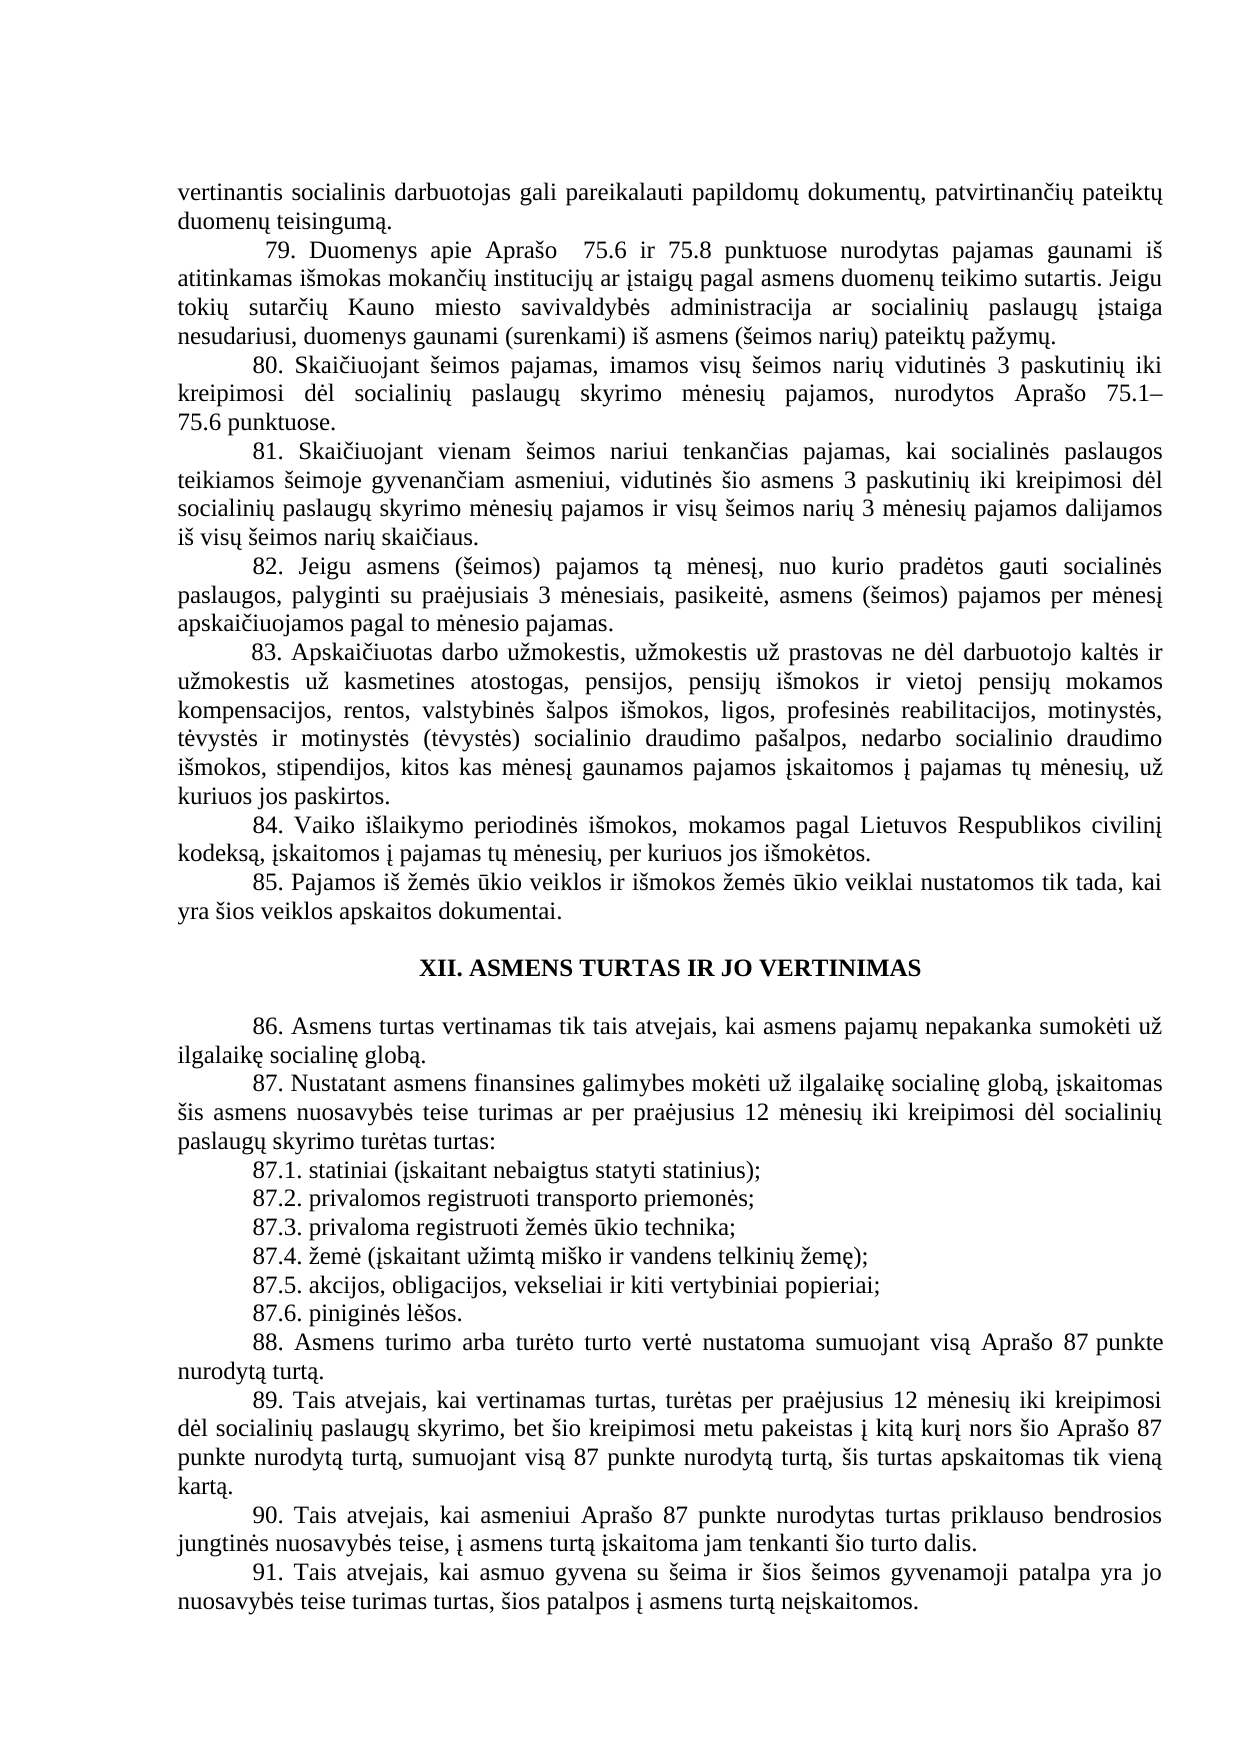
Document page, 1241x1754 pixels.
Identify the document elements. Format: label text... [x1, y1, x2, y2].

text 82. Jeigu asmens (šeimos) pajamos tą mėnesį, nuo kurio pradėtos gauti socialinės paslaugos, palyginti su praėjusiais 3 mėnesiais, pasikeitė, asmens (šeimos) pajamos per mėnesį apskaičiuojamos pagal to mėnesio pajamas. [177, 551, 1163, 637]
text 86. Asmens turtas vertinamas tik tais atvejais, kai asmens pajamų nepakanka sumokėti už ilgalaikę socialinę globą. [177, 1011, 1163, 1068]
text 87. Nustatant asmens finansines galimybes mokėti už ilgalaikę socialinę globą, įskaitomas šis asmens nuosavybės teise turimas ar per praėjusius 12 mėnesių iki kreipimosi dėl socialinių paslaugų skyrimo turėtas turtas: [177, 1068, 1163, 1155]
text 80. Skaičiuojant šeimos pajamas, imamos visų šeimos narių vidutinės 3 paskutinių iki kreipimosi dėl socialinių paslaugų skyrimo mėnesių pajamos, nurodytos Aprašo 75.1–75.6 punktuose. [177, 350, 1163, 436]
text 89. Tais atvejais, kai vertinamas turtas, turėtas per praėjusius 12 mėnesių iki kreipimosi dėl socialinių paslaugų skyrimo, bet šio kreipimosi metu pakeistas į kitą kurį nors šio Aprašo 87 punkte nurodytą turtą, sumuojant visą 87 punkte nurodytą turtą, šis turtas apskaitomas tik vieną kartą. [177, 1385, 1163, 1500]
text 85. Pajamos iš žemės ūkio veiklos ir išmokos žemės ūkio veiklai nustatomos tik tada, kai yra šios veiklos apskaitos dokumentai. [177, 867, 1163, 925]
text XII. ASMENS TURTAS IR JO VERTINIMAS [177, 953, 1163, 982]
text 87.4. žemė (įskaitant užimtą miško ir vandens telkinių žemę); [177, 1241, 1163, 1270]
text 91. Tais atvejais, kai asmuo gyvena su šeima ir šios šeimos gyvenamoji patalpa yra jo nuosavybės teise turimas turtas, šios patalpos į asmens turtą neįskaitomos. [177, 1557, 1163, 1615]
text 81. Skaičiuojant vienam šeimos nariui tenkančias pajamas, kai socialinės paslaugos teikiamos šeimoje gyvenančiam asmeniui, vidutinės šio asmens 3 paskutinių iki kreipimosi dėl socialinių paslaugų skyrimo mėnesių pajamos ir visų šeimos narių 3 mėnesių pajamos dalijamos iš visų šeimos narių skaičiaus. [177, 436, 1163, 551]
text 88. Asmens turimo arba turėto turto vertė nustatoma sumuojant visą Aprašo 87 punkte nurodytą turtą. [177, 1327, 1163, 1385]
text 87.3. privaloma registruoti žemės ūkio technika; [177, 1212, 1163, 1241]
text 87.5. akcijos, obligacijos, vekseliai ir kiti vertybiniai popieriai; [177, 1270, 1163, 1298]
text 83. Apskaičiuotas darbo užmokestis, užmokestis už prastovas ne dėl darbuotojo kaltės ir užmokestis už kasmetines atostogas, pensijos, pensijų išmokos ir vietoj pensijų mokamos kompensacijos, rentos, valstybinės šalpos išmokos, ligos, profesinės reabilitacijos, motinystės, tėvystės ir motinystės (tėvystės) socialinio draudimo pašalpos, nedarbo socialinio draudimo išmokos, stipendijos, kitos kas mėnesį gaunamos pajamos įskaitomos į pajamas tų mėnesių, už kuriuos jos paskirtos. [177, 637, 1163, 810]
text vertinantis socialinis darbuotojas gali pareikalauti papildomų dokumentų, patvirtinančių pateiktų duomenų teisingumą. [177, 177, 1163, 235]
text 84. Vaiko išlaikymo periodinės išmokos, mokamos pagal Lietuvos Respublikos civilinį kodeksą, įskaitomos į pajamas tų mėnesių, per kuriuos jos išmokėtos. [177, 810, 1163, 867]
text 87.6. piniginės lėšos. [177, 1298, 1163, 1327]
text 79. Duomenys apie Aprašo 75.6 ir 75.8 punktuose nurodytas pajamas gaunami iš atitinkamas išmokas mokančių institucijų ar įstaigų pagal asmens duomenų teikimo sutartis. Jeigu tokių sutarčių Kauno miesto savivaldybės administracija ar socialinių paslaugų įstaiga nesudariusi, duomenys gaunami (surenkami) iš asmens (šeimos narių) pateiktų pažymų. [177, 235, 1163, 350]
text 87.1. statiniai (įskaitant nebaigtus statyti statinius); [177, 1155, 1163, 1183]
text 90. Tais atvejais, kai asmeniui Aprašo 87 punkte nurodytas turtas priklauso bendrosios jungtinės nuosavybės teise, į asmens turtą įskaitoma jam tenkanti šio turto dalis. [177, 1500, 1163, 1557]
text 87.2. privalomos registruoti transporto priemonės; [177, 1183, 1163, 1212]
